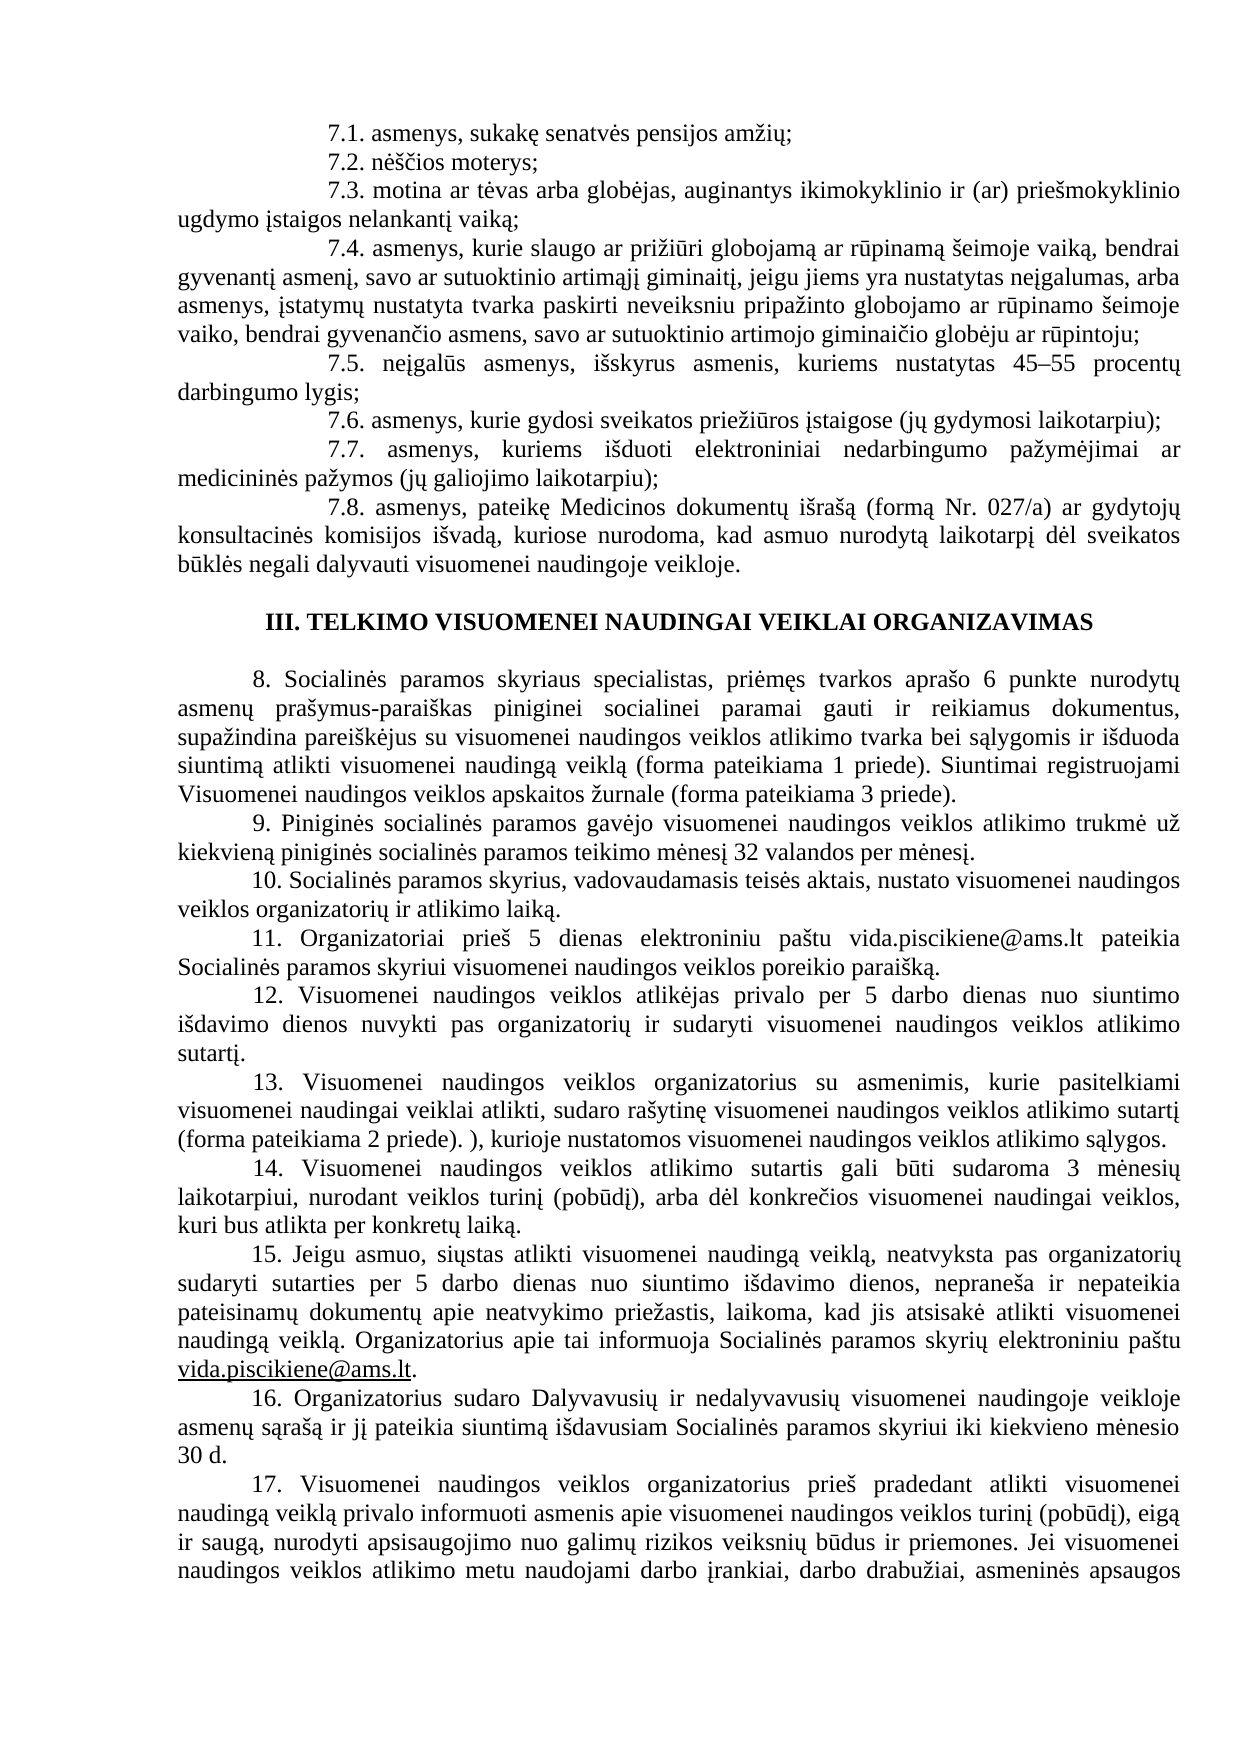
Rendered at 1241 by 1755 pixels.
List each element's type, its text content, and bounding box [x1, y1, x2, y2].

text 7.5. neįgalūs asmenys, išskyrus asmenis, kuriems nustatytas 45–55 procentų darbingumo lygis; [177, 348, 1181, 406]
text 15. Jeigu asmuo, siųstas atlikti visuomenei naudingą veiklą, neatvyksta pas organizatorių sudaryti sutarties per 5 darbo dienas nuo siuntimo išdavimo dienos, nepraneša ir nepateikia pateisinamų dokumentų apie neatvykimo priežastis, laikoma, kad jis atsisakė atlikti visuomenei naudingą veiklą. Organizatorius apie tai informuoja Socialinės paramos skyrių elektroniniu paštu vida.piscikiene@ams.lt. [177, 1239, 1181, 1383]
text 16. Organizatorius sudaro Dalyvavusių ir nedalyvavusių visuomenei naudingoje veikloje asmenų sąrašą ir jį pateikia siuntimą išdavusiam Socialinės paramos skyriui iki kiekvieno mėnesio 30 d. [177, 1383, 1181, 1469]
text 14. Visuomenei naudingos veiklos atlikimo sutartis gali būti sudaroma 3 mėnesių laikotarpiui, nurodant veiklos turinį (pobūdį), arba dėl konkrečios visuomenei naudingai veiklos, kuri bus atlikta per konkretų laiką. [177, 1153, 1181, 1239]
text 8. Socialinės paramos skyriaus specialistas, priėmęs tvarkos aprašo 6 punkte nurodytų asmenų prašymus-paraiškas piniginei socialinei paramai gauti ir reikiamus dokumentus, supažindina pareiškėjus su visuomenei naudingos veiklos atlikimo tvarka bei sąlygomis ir išduoda siuntimą atlikti visuomenei naudingą veiklą (forma pateikiama 1 priede). Siuntimai registruojami Visuomenei naudingos veiklos apskaitos žurnale (forma pateikiama 3 priede). [177, 664, 1181, 808]
text 11. Organizatoriai prieš 5 dienas elektroniniu paštu vida.piscikiene@ams.lt pateikia Socialinės paramos skyriui visuomenei naudingos veiklos poreikio paraišką. [177, 923, 1181, 981]
text 9. Piniginės socialinės paramos gavėjo visuomenei naudingos veiklos atlikimo trukmė už kiekvieną piniginės socialinės paramos teikimo mėnesį 32 valandos per mėnesį. [177, 808, 1181, 866]
text 7.3. motina ar tėvas arba globėjas, auginantys ikimokyklinio ir (ar) priešmokyklinio ugdymo įstaigos nelankantį vaiką; [177, 176, 1181, 233]
text 13. Visuomenei naudingos veiklos organizatorius su asmenimis, kurie pasitelkiami visuomenei naudingai veiklai atlikti, sudaro rašytinę visuomenei naudingos veiklos atlikimo sutartį (forma pateikiama 2 priede). ), kurioje nustatomos visuomenei naudingos veiklos atlikimo sąlygos. [177, 1067, 1181, 1153]
text 7.1. asmenys, sukakę senatvės pensijos amžių; [177, 118, 1181, 147]
text III. TELKIMO VISUOMENEI NAUDINGAI VEIKLAI ORGANIZAVIMAS [177, 607, 1181, 636]
text 7.7. asmenys, kuriems išduoti elektroniniai nedarbingumo pažymėjimai ar medicininės pažymos (jų galiojimo laikotarpiu); [177, 434, 1181, 492]
text 7.4. asmenys, kurie slaugo ar prižiūri globojamą ar rūpinamą šeimoje vaiką, bendrai gyvenantį asmenį, savo ar sutuoktinio artimąjį giminaitį, jeigu jiems yra nustatytas neįgalumas, arba asmenys, įstatymų nustatyta tvarka paskirti neveiksniu pripažinto globojamo ar rūpinamo šeimoje vaiko, bendrai gyvenančio asmens, savo ar sutuoktinio artimojo giminaičio globėju ar rūpintoju; [177, 233, 1181, 348]
text 7.2. nėščios moterys; [177, 147, 1181, 176]
text 10. Socialinės paramos skyrius, vadovaudamasis teisės aktais, nustato visuomenei naudingos veiklos organizatorių ir atlikimo laiką. [177, 866, 1181, 923]
text 17. Visuomenei naudingos veiklos organizatorius prieš pradedant atlikti visuomenei naudingą veiklą privalo informuoti asmenis apie visuomenei naudingos veiklos turinį (pobūdį), eigą ir saugą, nurodyti apsisaugojimo nuo galimų rizikos veiksnių būdus ir priemones. Jei visuomenei naudingos veiklos atlikimo metu naudojami darbo įrankiai, darbo drabužiai, asmeninės apsaugos [177, 1469, 1181, 1584]
text 12. Visuomenei naudingos veiklos atlikėjas privalo per 5 darbo dienas nuo siuntimo išdavimo dienos nuvykti pas organizatorių ir sudaryti visuomenei naudingos veiklos atlikimo sutartį. [177, 981, 1181, 1067]
text 7.8. asmenys, pateikę Medicinos dokumentų išrašą (formą Nr. 027/a) ar gydytojų konsultacinės komisijos išvadą, kuriose nurodoma, kad asmuo nurodytą laikotarpį dėl sveikatos būklės negali dalyvauti visuomenei naudingoje veikloje. [177, 492, 1181, 578]
text 7.6. asmenys, kurie gydosi sveikatos priežiūros įstaigose (jų gydymosi laikotarpiu); [177, 406, 1181, 434]
